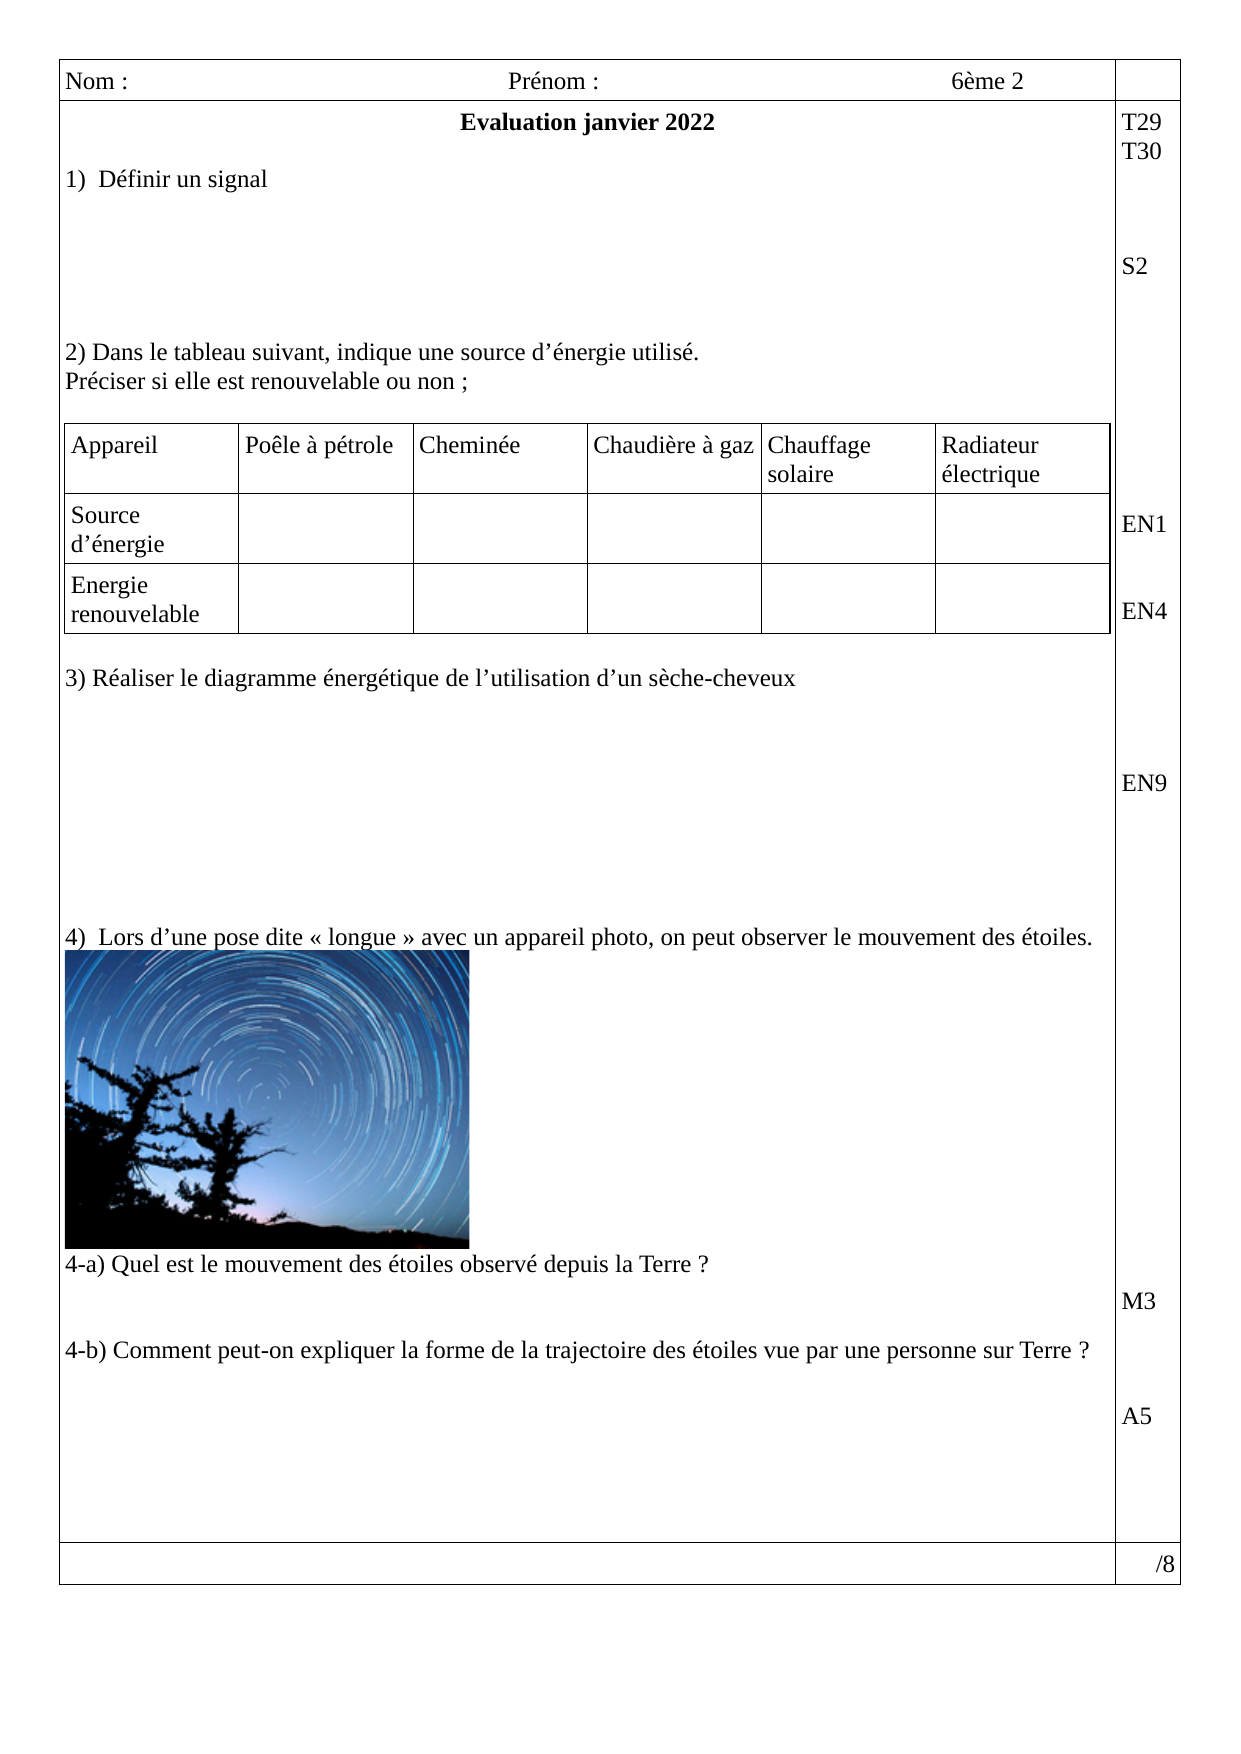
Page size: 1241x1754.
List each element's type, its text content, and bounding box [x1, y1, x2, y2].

table_cell [762, 494, 935, 563]
table_header Chauffage solaire [762, 424, 935, 493]
table_header Appareil [65, 424, 238, 493]
table_cell [239, 494, 413, 563]
table_cell [414, 564, 587, 633]
table_cell [239, 564, 413, 633]
table_cell [588, 564, 761, 633]
table_cell [936, 564, 1109, 633]
table_header Chaudière à gaz [588, 424, 761, 493]
table_header Nom : Prénom : 6ème 2 [60, 60, 1115, 100]
table_cell Source d’énergie [65, 494, 238, 563]
table_header Radiateur électrique [936, 424, 1109, 493]
picture [64, 950, 470, 1249]
table_cell T29 T30 S2 EN1 EN4 EN9 M3 A5 [1116, 101, 1180, 1542]
table_header Poêle à pétrole [239, 424, 413, 493]
table_cell [60, 1543, 1115, 1583]
table_cell [936, 494, 1109, 563]
table_header Cheminée [414, 424, 587, 493]
table_header [1116, 60, 1180, 100]
table_cell /8 [1116, 1543, 1180, 1583]
table_cell [588, 494, 761, 563]
table_cell Evaluation janvier 2022 1) Définir un signal 2) Dans le tableau suivant, indique une source d’énergie utilisé. Préciser si elle est renouvelable ou non ; 3) Réaliser le diagramme énergétique de l’utilisation d’un sèche-cheveux 4) Lors d’une pose dite « longue » avec un appareil photo, on peut observer le mouvement des étoiles. 4-a) Quel est le mouvement des étoiles observé depuis la Terre ? 4-b) Comment peut-on expliquer la forme de la trajectoire des étoiles vue par une personne sur Terre ? [60, 101, 1115, 1542]
table_cell [762, 564, 935, 633]
table_cell Energie renouvelable [65, 564, 238, 633]
table_cell [414, 494, 587, 563]
